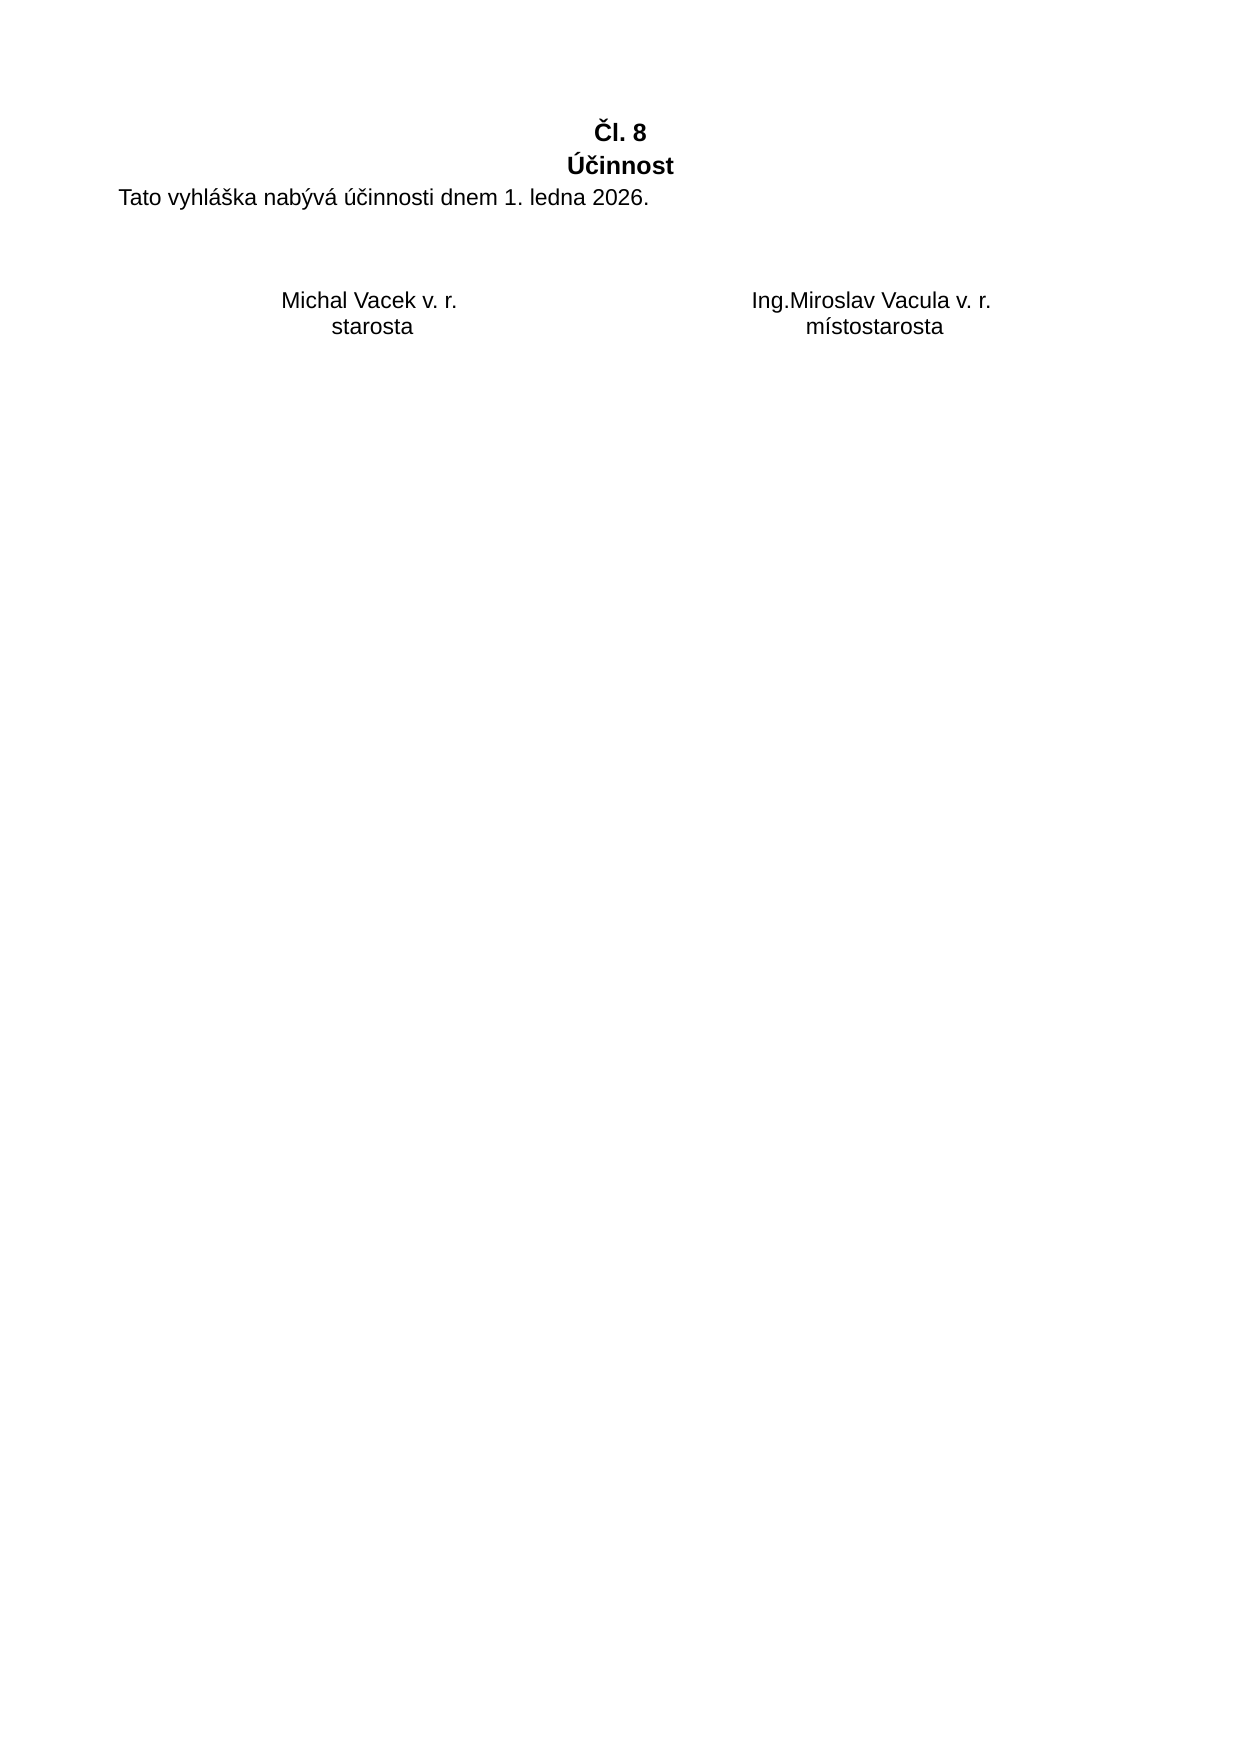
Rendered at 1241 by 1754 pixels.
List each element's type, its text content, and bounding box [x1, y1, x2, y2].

table_header Michal Vacek v. r. starosta [118, 227, 620, 345]
subtitle Čl. 8 Účinnost [118, 118, 1122, 180]
text Tato vyhláška nabývá účinnosti dnem 1. ledna 2026. [118, 184, 1122, 211]
table_cell [620, 345, 1122, 463]
table_header Ing.Miroslav Vacula v. r. místostarosta [620, 227, 1122, 345]
table_cell [118, 345, 620, 463]
